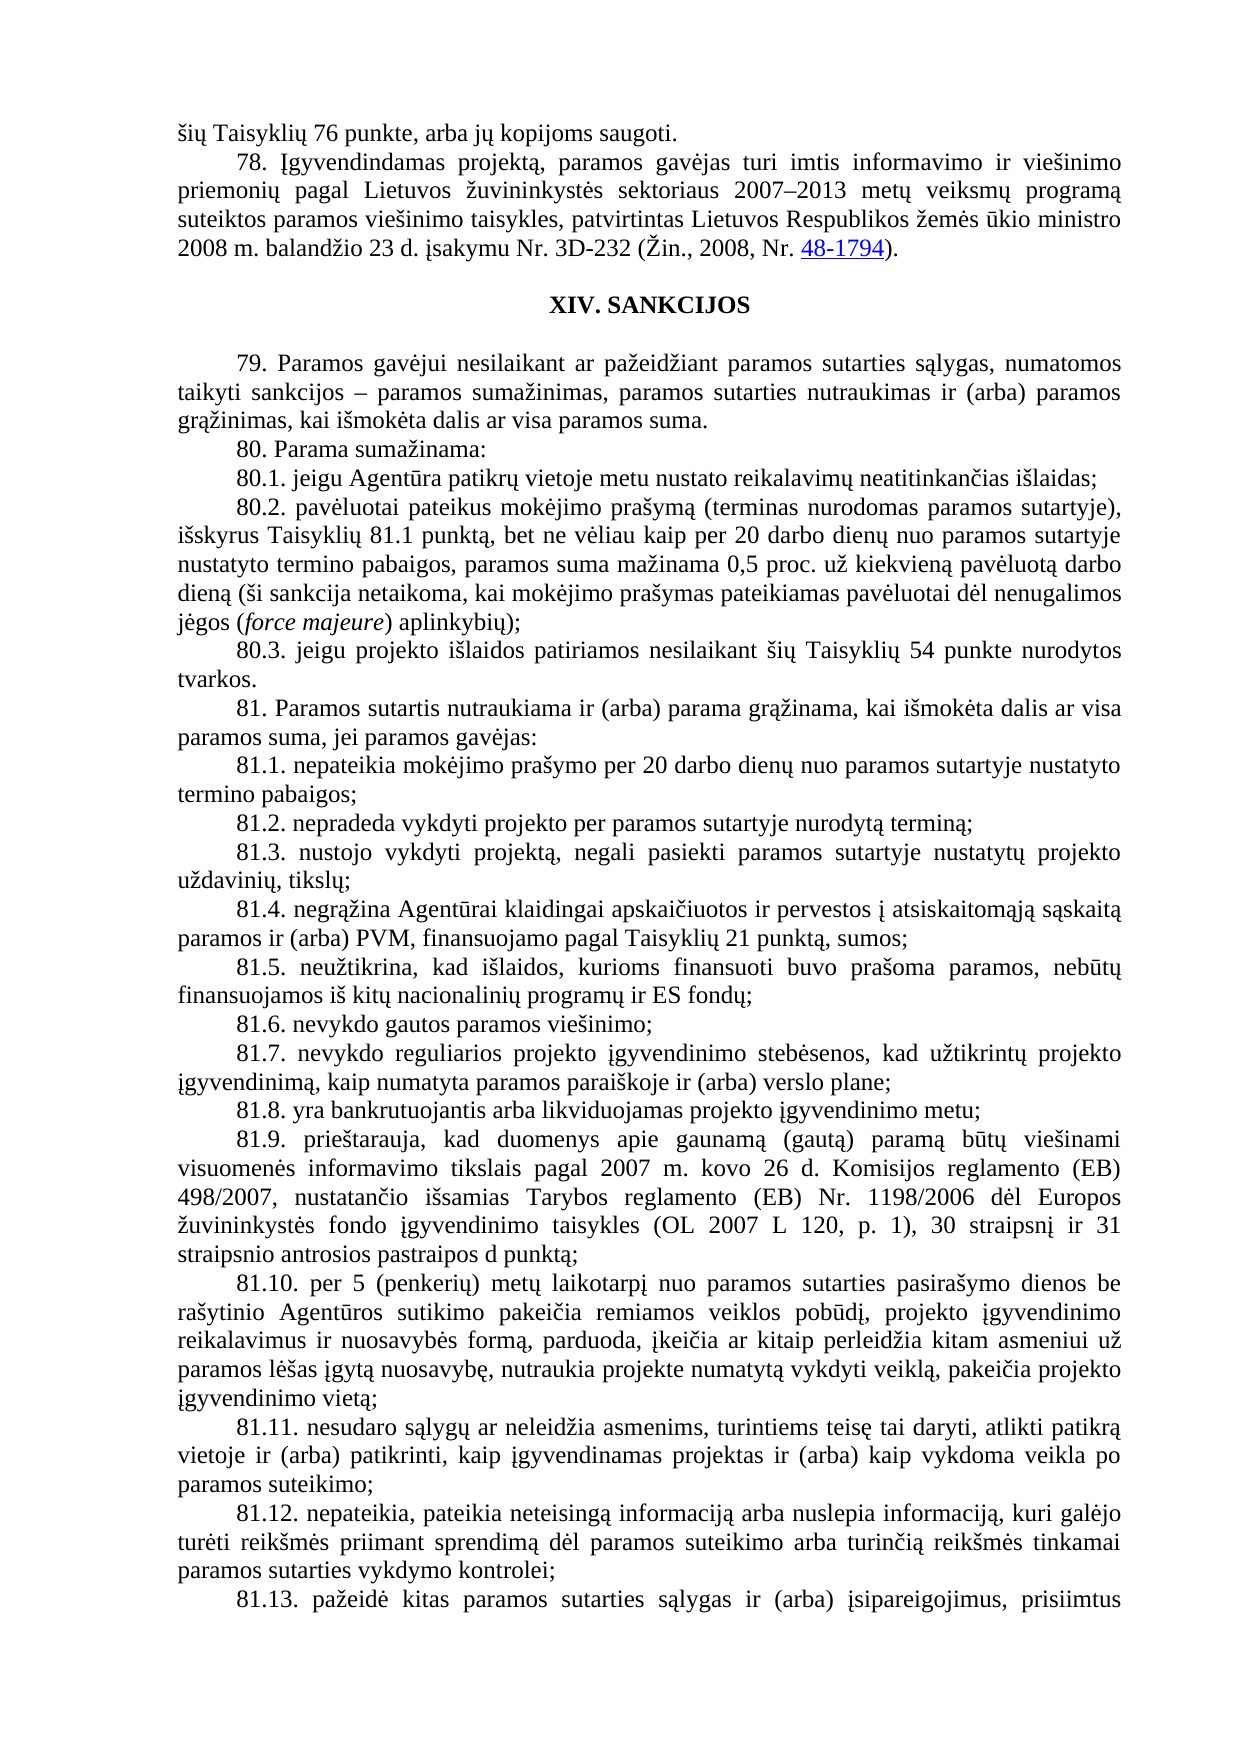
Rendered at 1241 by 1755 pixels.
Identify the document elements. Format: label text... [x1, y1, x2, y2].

text 81.3. nustojo vykdyti projektą, negali pasiekti paramos sutartyje nustatytų projekto uždavinių, tikslų; [177, 837, 1122, 894]
text 80.1. jeigu Agentūra patikrų vietoje metu nustato reikalavimų neatitinkančias išlaidas; [177, 463, 1122, 492]
text 81.9. prieštarauja, kad duomenys apie gaunamą (gautą) paramą būtų viešinami visuomenės informavimo tikslais pagal 2007 m. kovo 26 d. Komisijos reglamento (EB) 498/2007, nustatančio išsamias Tarybos reglamento (EB) Nr. 1198/2006 dėl Europos žuvininkystės fondo įgyvendinimo taisykles (OL 2007 L 120, p. 1), 30 straipsnį ir 31 straipsnio antrosios pastraipos d punktą; [177, 1124, 1122, 1268]
text 80.3. jeigu projekto išlaidos patiriamos nesilaikant šių Taisyklių 54 punkte nurodytos tvarkos. [177, 636, 1122, 693]
text 80. Parama sumažinama: [177, 434, 1122, 463]
text 81.4. negrąžina Agentūrai klaidingai apskaičiuotos ir pervestos į atsiskaitomąją sąskaitą paramos ir (arba) PVM, finansuojamo pagal Taisyklių 21 punktą, sumos; [177, 894, 1122, 952]
text 81. Paramos sutartis nutraukiama ir (arba) parama grąžinama, kai išmokėta dalis ar visa paramos suma, jei paramos gavėjas: [177, 693, 1122, 751]
text 81.5. neužtikrina, kad išlaidos, kurioms finansuoti buvo prašoma paramos, nebūtų finansuojamos iš kitų nacionalinių programų ir ES fondų; [177, 952, 1122, 1009]
text 81.13. pažeidė kitas paramos sutarties sąlygas ir (arba) įsipareigojimus, prisiimtus [177, 1584, 1122, 1613]
text 81.11. nesudaro sąlygų ar neleidžia asmenims, turintiems teisę tai daryti, atlikti patikrą vietoje ir (arba) patikrinti, kaip įgyvendinamas projektas ir (arba) kaip vykdoma veikla po paramos suteikimo; [177, 1412, 1122, 1498]
text 81.7. nevykdo reguliarios projekto įgyvendinimo stebėsenos, kad užtikrintų projekto įgyvendinimą, kaip numatyta paramos paraiškoje ir (arba) verslo plane; [177, 1038, 1122, 1096]
text 78. Įgyvendindamas projektą, paramos gavėjas turi imtis informavimo ir viešinimo priemonių pagal Lietuvos žuvininkystės sektoriaus 2007–2013 metų veiksmų programą suteiktos paramos viešinimo taisykles, patvirtintas Lietuvos Respublikos žemės ūkio ministro 2008 m. balandžio 23 d. įsakymu Nr. 3D-232 (Žin., 2008, Nr. 48-1794). [177, 147, 1122, 262]
text 81.6. nevykdo gautos paramos viešinimo; [177, 1009, 1122, 1038]
text 81.1. nepateikia mokėjimo prašymo per 20 darbo dienų nuo paramos sutartyje nustatyto termino pabaigos; [177, 751, 1122, 808]
text 81.8. yra bankrutuojantis arba likviduojamas projekto įgyvendinimo metu; [177, 1096, 1122, 1124]
text 80.2. pavėluotai pateikus mokėjimo prašymą (terminas nurodomas paramos sutartyje), išskyrus Taisyklių 81.1 punktą, bet ne vėliau kaip per 20 darbo dienų nuo paramos sutartyje nustatyto termino pabaigos, paramos suma mažinama 0,5 proc. už kiekvieną pavėluotą darbo dieną (ši sankcija netaikoma, kai mokėjimo prašymas pateikiamas pavėluotai dėl nenugalimos jėgos (force majeure) aplinkybių); [177, 492, 1122, 636]
text šių Taisyklių 76 punkte, arba jų kopijoms saugoti. [177, 118, 1122, 147]
text 81.10. per 5 (penkerių) metų laikotarpį nuo paramos sutarties pasirašymo dienos be rašytinio Agentūros sutikimo pakeičia remiamos veiklos pobūdį, projekto įgyvendinimo reikalavimus ir nuosavybės formą, parduoda, įkeičia ar kitaip perleidžia kitam asmeniui už paramos lėšas įgytą nuosavybę, nutraukia projekte numatytą vykdyti veiklą, pakeičia projekto įgyvendinimo vietą; [177, 1268, 1122, 1412]
text 81.12. nepateikia, pateikia neteisingą informaciją arba nuslepia informaciją, kuri galėjo turėti reikšmės priimant sprendimą dėl paramos suteikimo arba turinčią reikšmės tinkamai paramos sutarties vykdymo kontrolei; [177, 1498, 1122, 1584]
text 79. Paramos gavėjui nesilaikant ar pažeidžiant paramos sutarties sąlygas, numatomos taikyti sankcijos – paramos sumažinimas, paramos sutarties nutraukimas ir (arba) paramos grąžinimas, kai išmokėta dalis ar visa paramos suma. [177, 348, 1122, 434]
text XIV. SANKCIJOS [177, 291, 1122, 319]
text 81.2. nepradeda vykdyti projekto per paramos sutartyje nurodytą terminą; [177, 808, 1122, 837]
